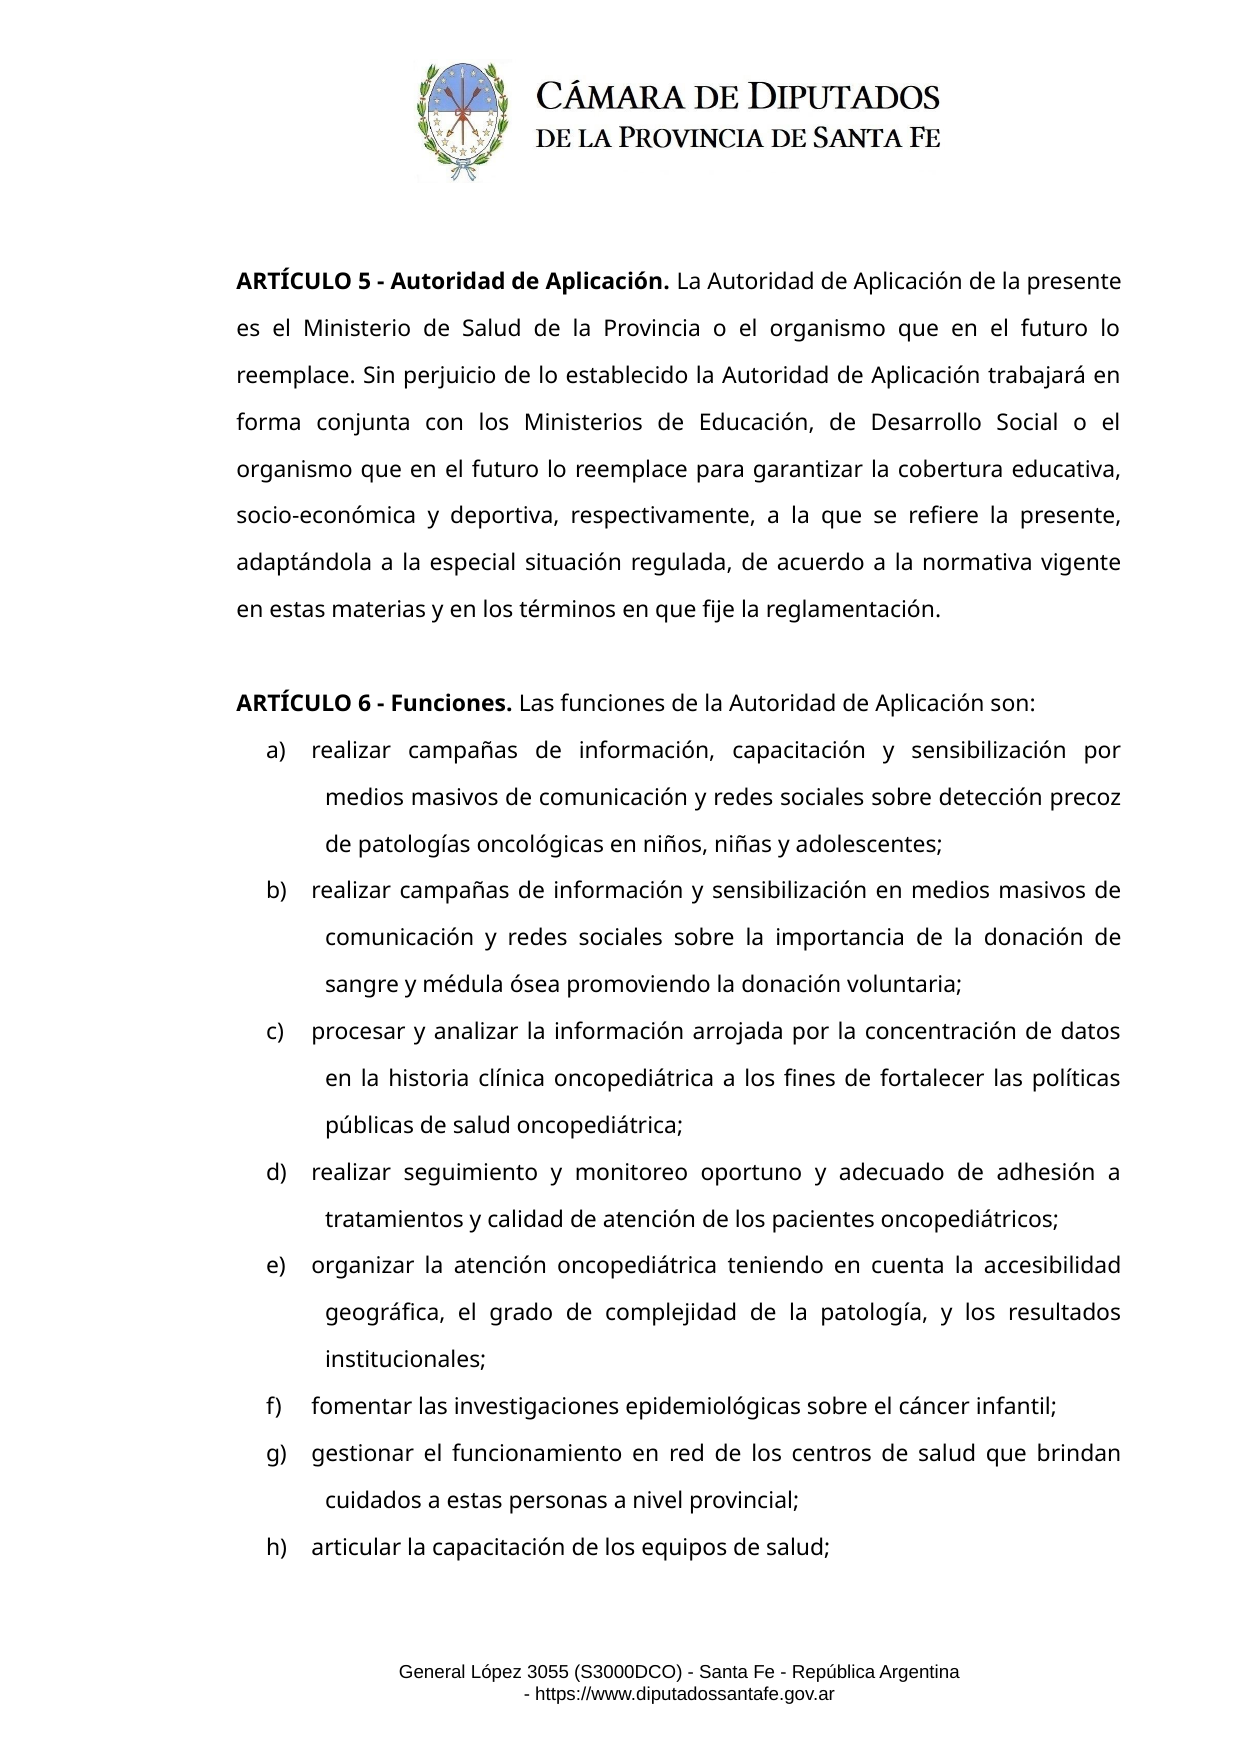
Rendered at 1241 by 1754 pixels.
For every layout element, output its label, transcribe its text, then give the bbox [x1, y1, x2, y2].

list articular la capacitación de los equipos de salud; [266, 1531, 1122, 1562]
list realizar campañas de información, capacitación y sensibilización por medios masivos de comunicación y redes sociales sobre detección precoz de patologías oncológicas en niños, niñas y adolescentes; [266, 734, 1122, 859]
list gestionar el funcionamiento en red de los centros de salud que brindan cuidados a estas personas a nivel provincial; [266, 1437, 1122, 1515]
list realizar seguimiento y monitoreo oportuno y adecuado de adhesión a tratamientos y calidad de atención de los pacientes oncopediátricos; [266, 1156, 1122, 1234]
text ARTÍCULO 5 - Autoridad de Aplicación. La Autoridad de Aplicación de la presente es el Ministerio de Salud de la Provincia o el organismo que en el futuro lo reemplace. Sin perjuicio de lo establecido la Autoridad de Aplicación trabajará en forma conjunta con los Ministerios de Educación, de Desarrollo Social o el organismo que en el futuro lo reemplace para garantizar la cobertura educativa, socio-económica y deportiva, respectivamente, a la que se refiere la presente, adaptándola a la especial situación regulada, de acuerdo a la normativa vigente en estas materias y en los términos en que fije la reglamentación. [236, 265, 1122, 624]
picture [413, 59, 945, 183]
list realizar campañas de información y sensibilización en medios masivos de comunicación y redes sociales sobre la importancia de la donación de sangre y médula ósea promoviendo la donación voluntaria; [266, 874, 1122, 999]
list fomentar las investigaciones epidemiológicas sobre el cáncer infantil; [266, 1390, 1122, 1421]
text ARTÍCULO 6 - Funciones. Las funciones de la Autoridad de Aplicación son: [236, 687, 1122, 718]
list procesar y analizar la información arrojada por la concentración de datos en la historia clínica oncopediátrica a los fines de fortalecer las políticas públicas de salud oncopediátrica; [266, 1015, 1122, 1140]
list organizar la atención oncopediátrica teniendo en cuenta la accesibilidad geográfica, el grado de complejidad de la patología, y los resultados institucionales; [266, 1249, 1122, 1374]
